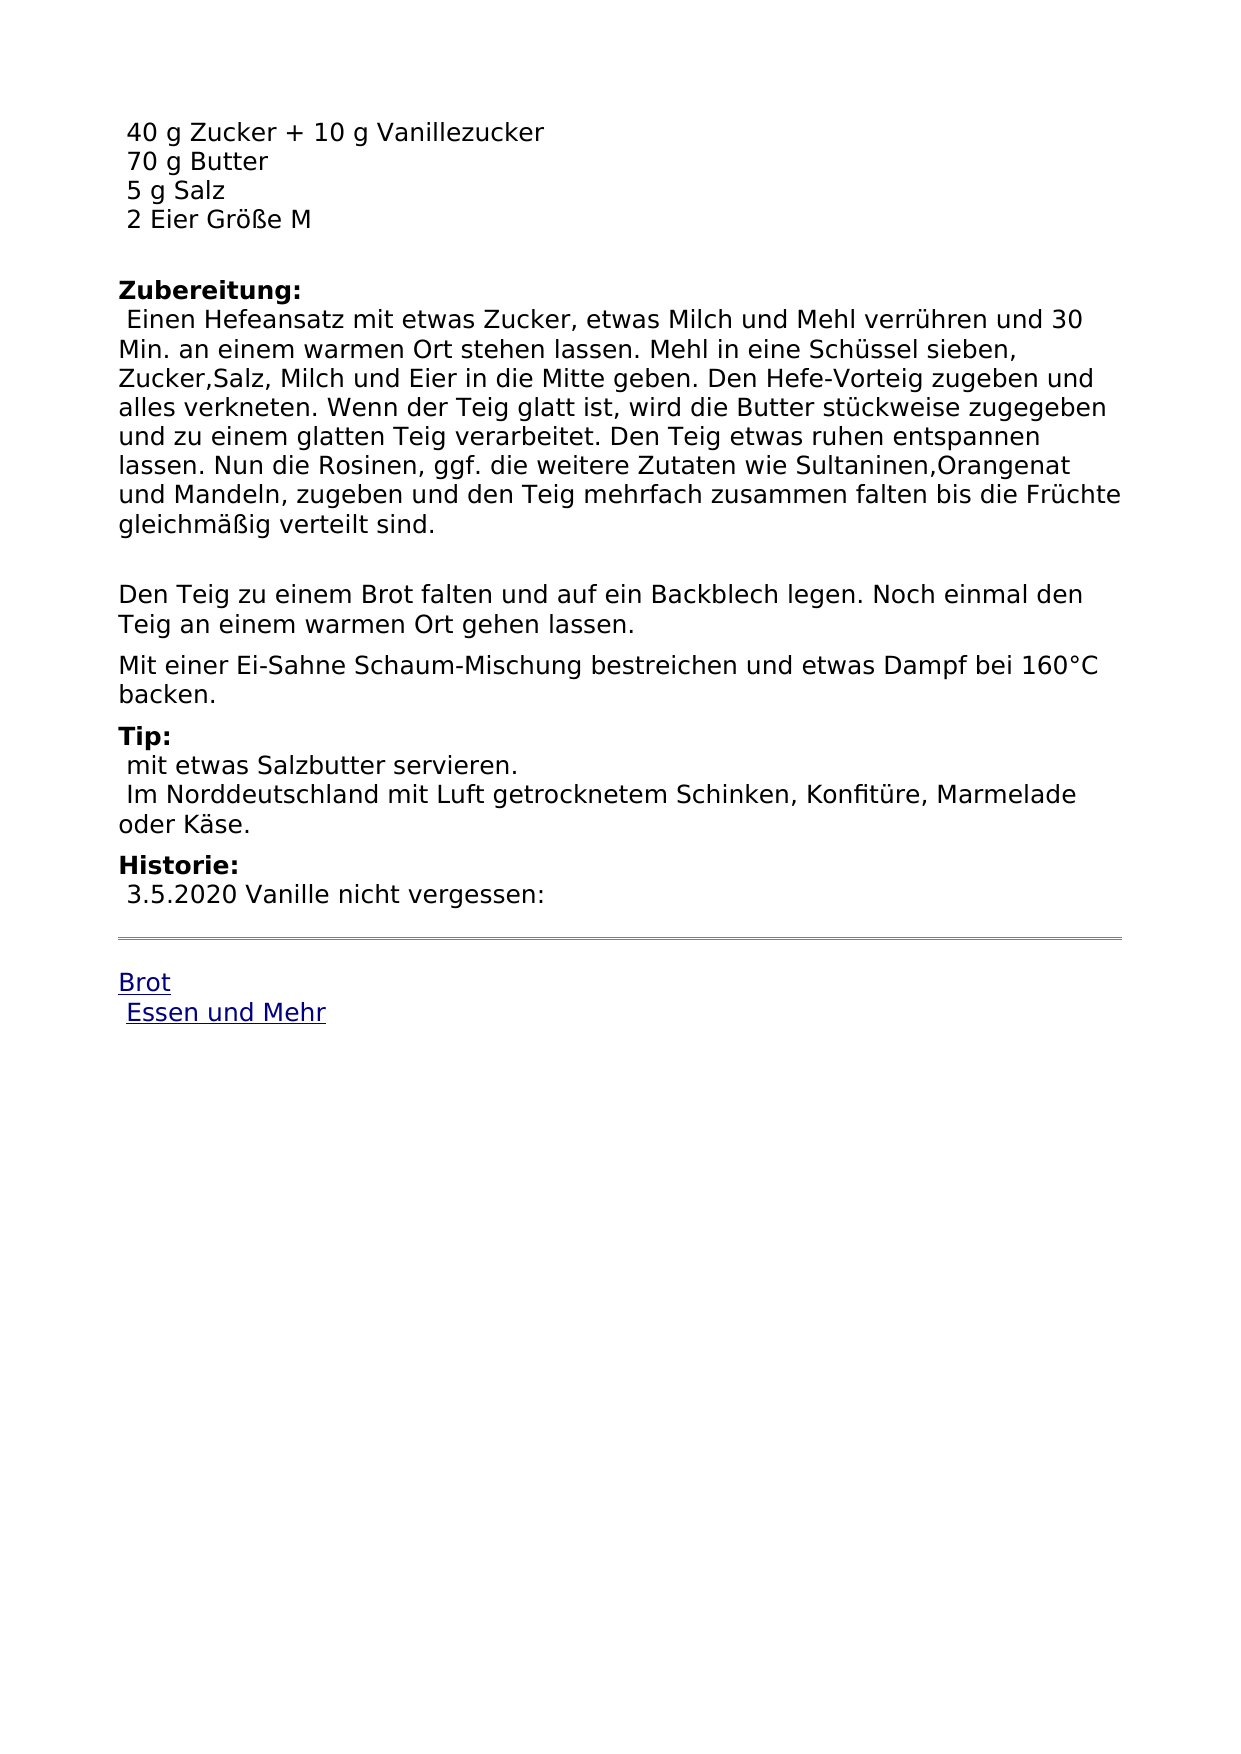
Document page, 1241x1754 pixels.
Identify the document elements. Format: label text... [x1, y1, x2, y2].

text 40 g Zucker + 10 g Vanillezucker 70 g Butter 5 g Salz 2 Eier Größe M [118, 118, 1122, 264]
text Tip: mit etwas Salzbutter servieren. Im Norddeutschland mit Luft getrocknetem Schinken, Konfitüre, Marmelade oder Käse. [118, 722, 1122, 839]
text Historie: 3.5.2020 Vanille nicht vergessen: [118, 851, 1122, 910]
text Brot Essen und Mehr [118, 969, 1122, 1027]
text Den Teig zu einem Brot falten und auf ein Backblech legen. Noch einmal den Teig an einem warmen Ort gehen lassen. [118, 581, 1122, 639]
text Mit einer Ei-Sahne Schaum-Mischung bestreichen und etwas Dampf bei 160°C backen. [118, 651, 1122, 710]
text Zubereitung: Einen Hefeansatz mit etwas Zucker, etwas Milch und Mehl verrühren und 30 Min. an einem warmen Ort stehen lassen. Mehl in eine Schüssel sieben, Zucker,Salz, Milch und Eier in die Mitte geben. Den Hefe-Vorteig zugeben und alles verkneten. Wenn der Teig glatt ist, wird die Butter stückweise zugegeben und zu einem glatten Teig verarbeitet. Den Teig etwas ruhen entspannen lassen. Nun die Rosinen, ggf. die weitere Zutaten wie Sultaninen,Orangenat und Mandeln, zugeben und den Teig mehrfach zusammen falten bis die Früchte gleichmäßig verteilt sind. [118, 276, 1122, 568]
